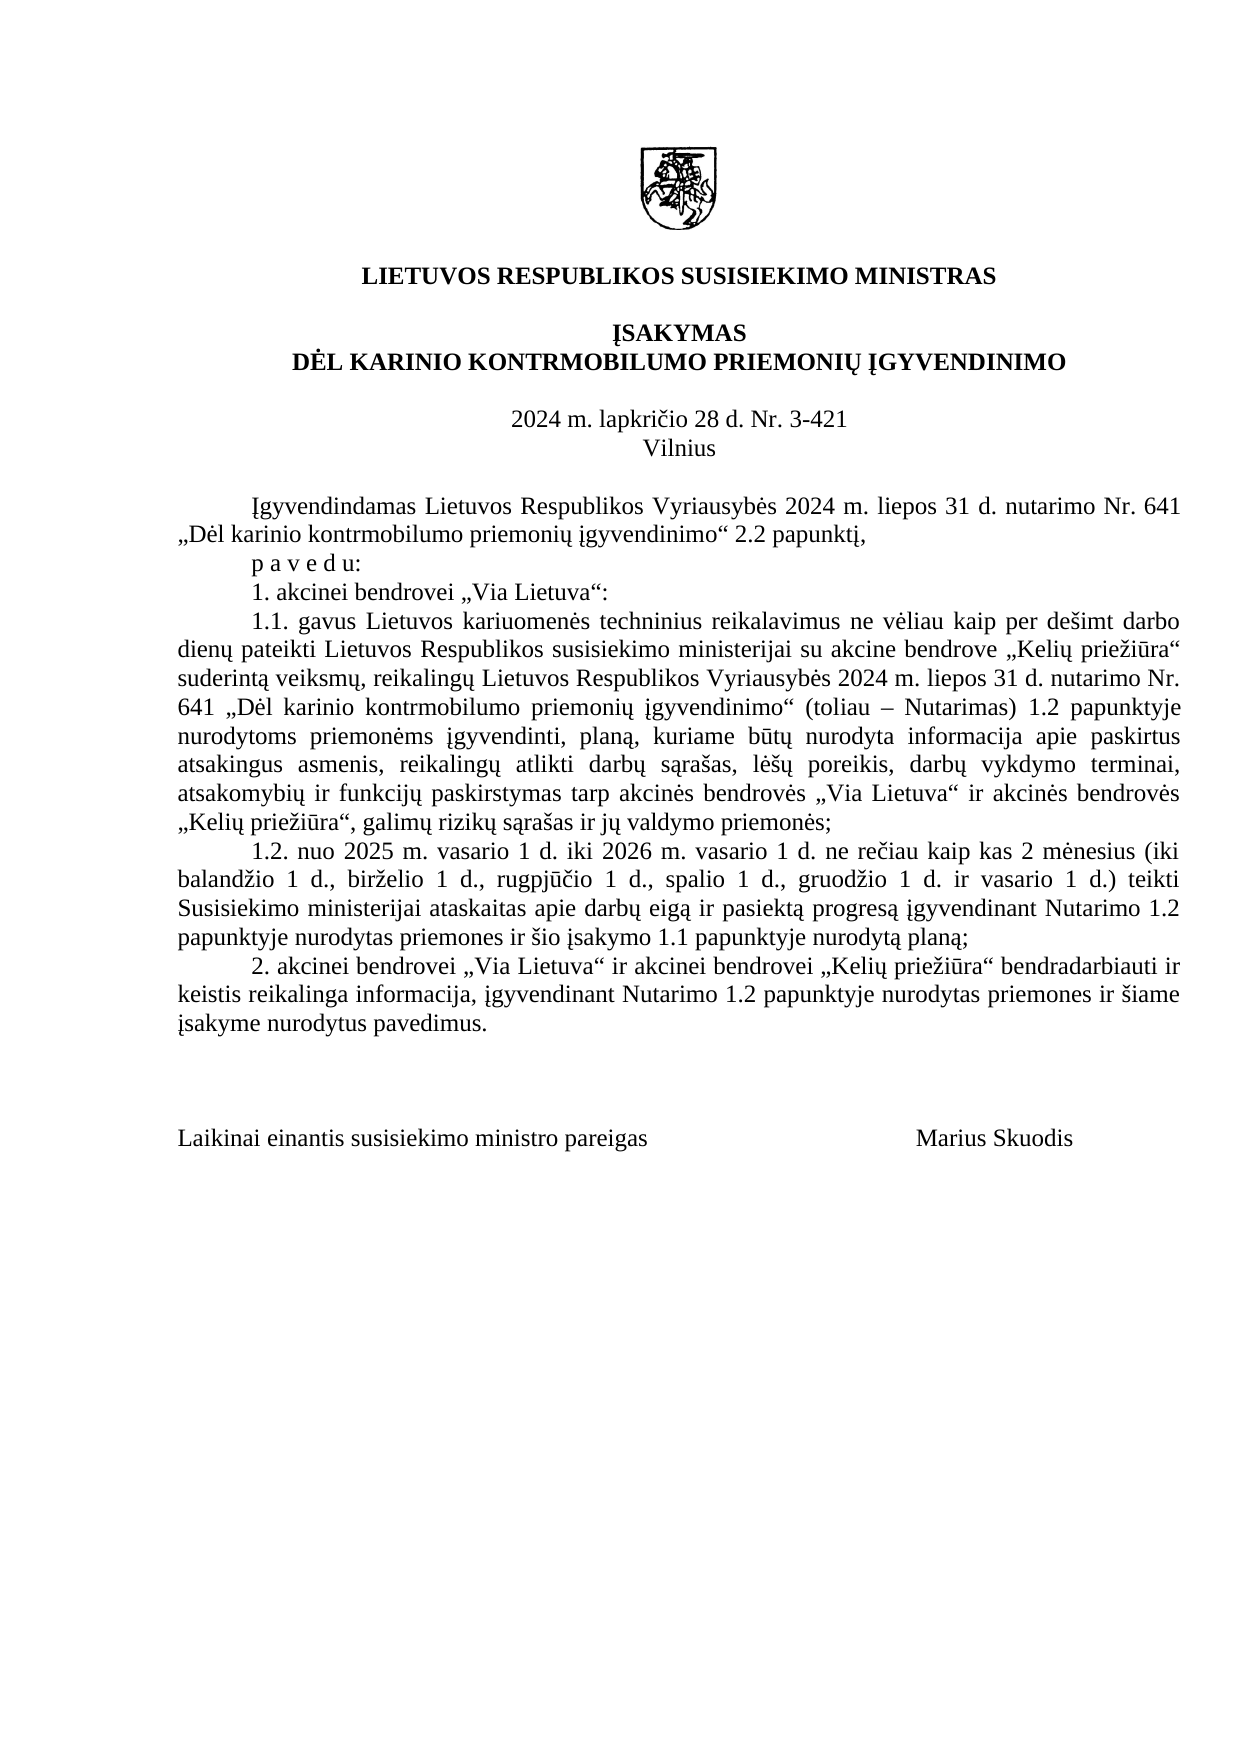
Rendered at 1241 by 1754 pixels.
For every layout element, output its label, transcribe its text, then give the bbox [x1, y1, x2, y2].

text Vilnius [177, 433, 1181, 462]
text 2024 m. lapkričio 28 d. Nr. 3-421 [177, 404, 1181, 433]
text 1. akcinei bendrovei „Via Lietuva“: [177, 577, 1181, 606]
text Įgyvendindamas Lietuvos Respublikos Vyriausybės 2024 m. liepos 31 d. nutarimo Nr. 641 „Dėl karinio kontrmobilumo priemonių įgyvendinimo“ 2.2 papunktį, [177, 491, 1181, 548]
text 2. akcinei bendrovei „Via Lietuva“ ir akcinei bendrovei „Kelių priežiūra“ bendradarbiauti ir keistis reikalinga informacija, įgyvendinant Nutarimo 1.2 papunktyje nurodytas priemones ir šiame įsakyme nurodytus pavedimus. [177, 951, 1181, 1037]
text 1.1. gavus Lietuvos kariuomenės techninius reikalavimus ne vėliau kaip per dešimt darbo dienų pateikti Lietuvos Respublikos susisiekimo ministerijai su akcine bendrove „Kelių priežiūra“ suderintą veiksmų, reikalingų Lietuvos Respublikos Vyriausybės 2024 m. liepos 31 d. nutarimo Nr. 641 „Dėl karinio kontrmobilumo priemonių įgyvendinimo“ (toliau – Nutarimas) 1.2 papunktyje nurodytoms priemonėms įgyvendinti, planą, kuriame būtų nurodyta informacija apie paskirtus atsakingus asmenis, reikalingų atlikti darbų sąrašas, lėšų poreikis, darbų vykdymo terminai, atsakomybių ir funkcijų paskirstymas tarp akcinės bendrovės „Via Lietuva“ ir akcinės bendrovės „Kelių priežiūra“, galimų rizikų sąrašas ir jų valdymo priemonės; [177, 606, 1181, 836]
text DĖL KARINIO KONTRMOBILUMO PRIEMONIŲ ĮGYVENDINIMO [177, 347, 1181, 376]
text LIETUVOS RESPUBLIKOS SUSISIEKIMO MINISTRAS [177, 261, 1181, 289]
text 1.2. nuo 2025 m. vasario 1 d. iki 2026 m. vasario 1 d. ne rečiau kaip kas 2 mėnesius (iki balandžio 1 d., birželio 1 d., rugpjūčio 1 d., spalio 1 d., gruodžio 1 d. ir vasario 1 d.) teikti Susisiekimo ministerijai ataskaitas apie darbų eigą ir pasiektą progresą įgyvendinant Nutarimo 1.2 papunktyje nurodytas priemones ir šio įsakymo 1.1 papunktyje nurodytą planą; [177, 836, 1181, 951]
text ĮSAKYMAS [177, 318, 1181, 347]
text Laikinai einantis susisiekimo ministro pareigas Marius Skuodis [177, 1123, 1181, 1152]
text p a v e d u: [177, 548, 1181, 577]
